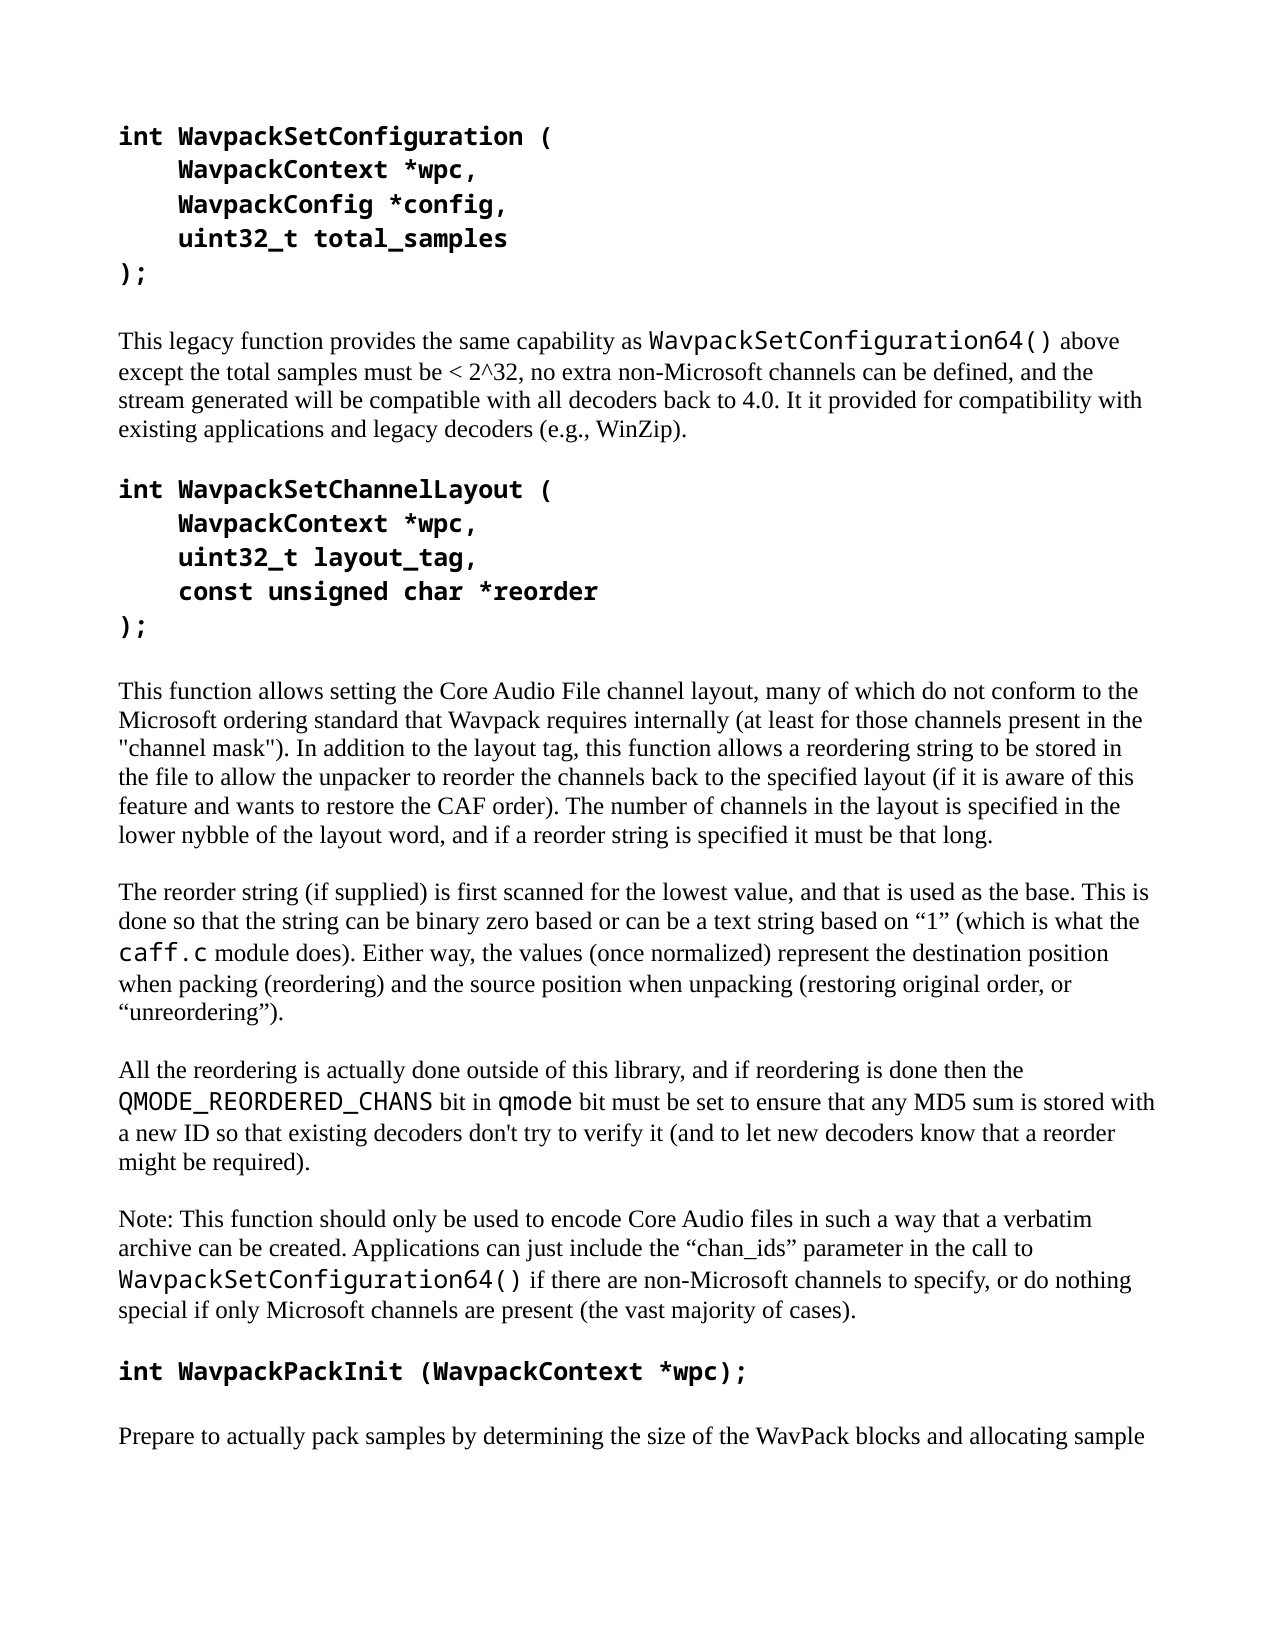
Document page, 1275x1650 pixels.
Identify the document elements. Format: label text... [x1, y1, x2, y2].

text Prepare to actually pack samples by determining the size of the WavPack blocks and allocating sample [118, 1421, 1157, 1450]
text int WavpackPackInit (WavpackContext *wpc); [118, 1353, 1157, 1387]
text All the reordering is actually done outside of this library, and if reordering is done then the QMODE_REORDERED_CHANS bit in qmode bit must be set to ensure that any MD5 sum is stored with a new ID so that existing decoders don't try to verify it (and to let new decoders know that a reorder might be required). [118, 1055, 1157, 1175]
text Note: This function should only be used to encode Core Audio files in such a way that a verbatim archive can be created. Applications can just include the “chan_ids” parameter in the call to WavpackSetConfiguration64() if there are non-Microsoft channels to specify, or do nothing special if only Microsoft channels are present (the vast majority of cases). [118, 1204, 1157, 1324]
text This function allows setting the Core Audio File channel layout, many of which do not conform to the Microsoft ordering standard that Wavpack requires internally (at least for those channels present in the "channel mask"). In addition to the layout tag, this function allows a reordering string to be stored in the file to allow the unpacker to reorder the channels back to the specified layout (if it is aware of this feature and wants to restore the CAF order). The number of channels in the layout is specified in the lower nybble of the layout word, and if a reorder string is specified it must be that long. [118, 676, 1157, 848]
text int WavpackSetChannelLayout ( WavpackContext *wpc, uint32_t layout_tag, const unsigned char *reorder ); [118, 472, 1157, 676]
text int WavpackSetConfiguration ( WavpackContext *wpc, WavpackConfig *config, uint32_t total_samples ); [118, 118, 1157, 322]
text This legacy function provides the same capability as WavpackSetConfiguration64() above except the total samples must be < 2^32, no extra non-Microsoft channels can be defined, and the stream generated will be compatible with all decoders back to 4.0. It it provided for compatibility with existing applications and legacy decoders (e.g., WinZip). [118, 322, 1157, 443]
text The reorder string (if supplied) is first scanned for the lowest value, and that is used as the base. This is done so that the string can be binary zero based or can be a text string based on “1” (which is what the caff.c module does). Either way, the values (once normalized) represent the destination position when packing (reordering) and the source position when unpacking (restoring original order, or “unreordering”). [118, 877, 1157, 1026]
